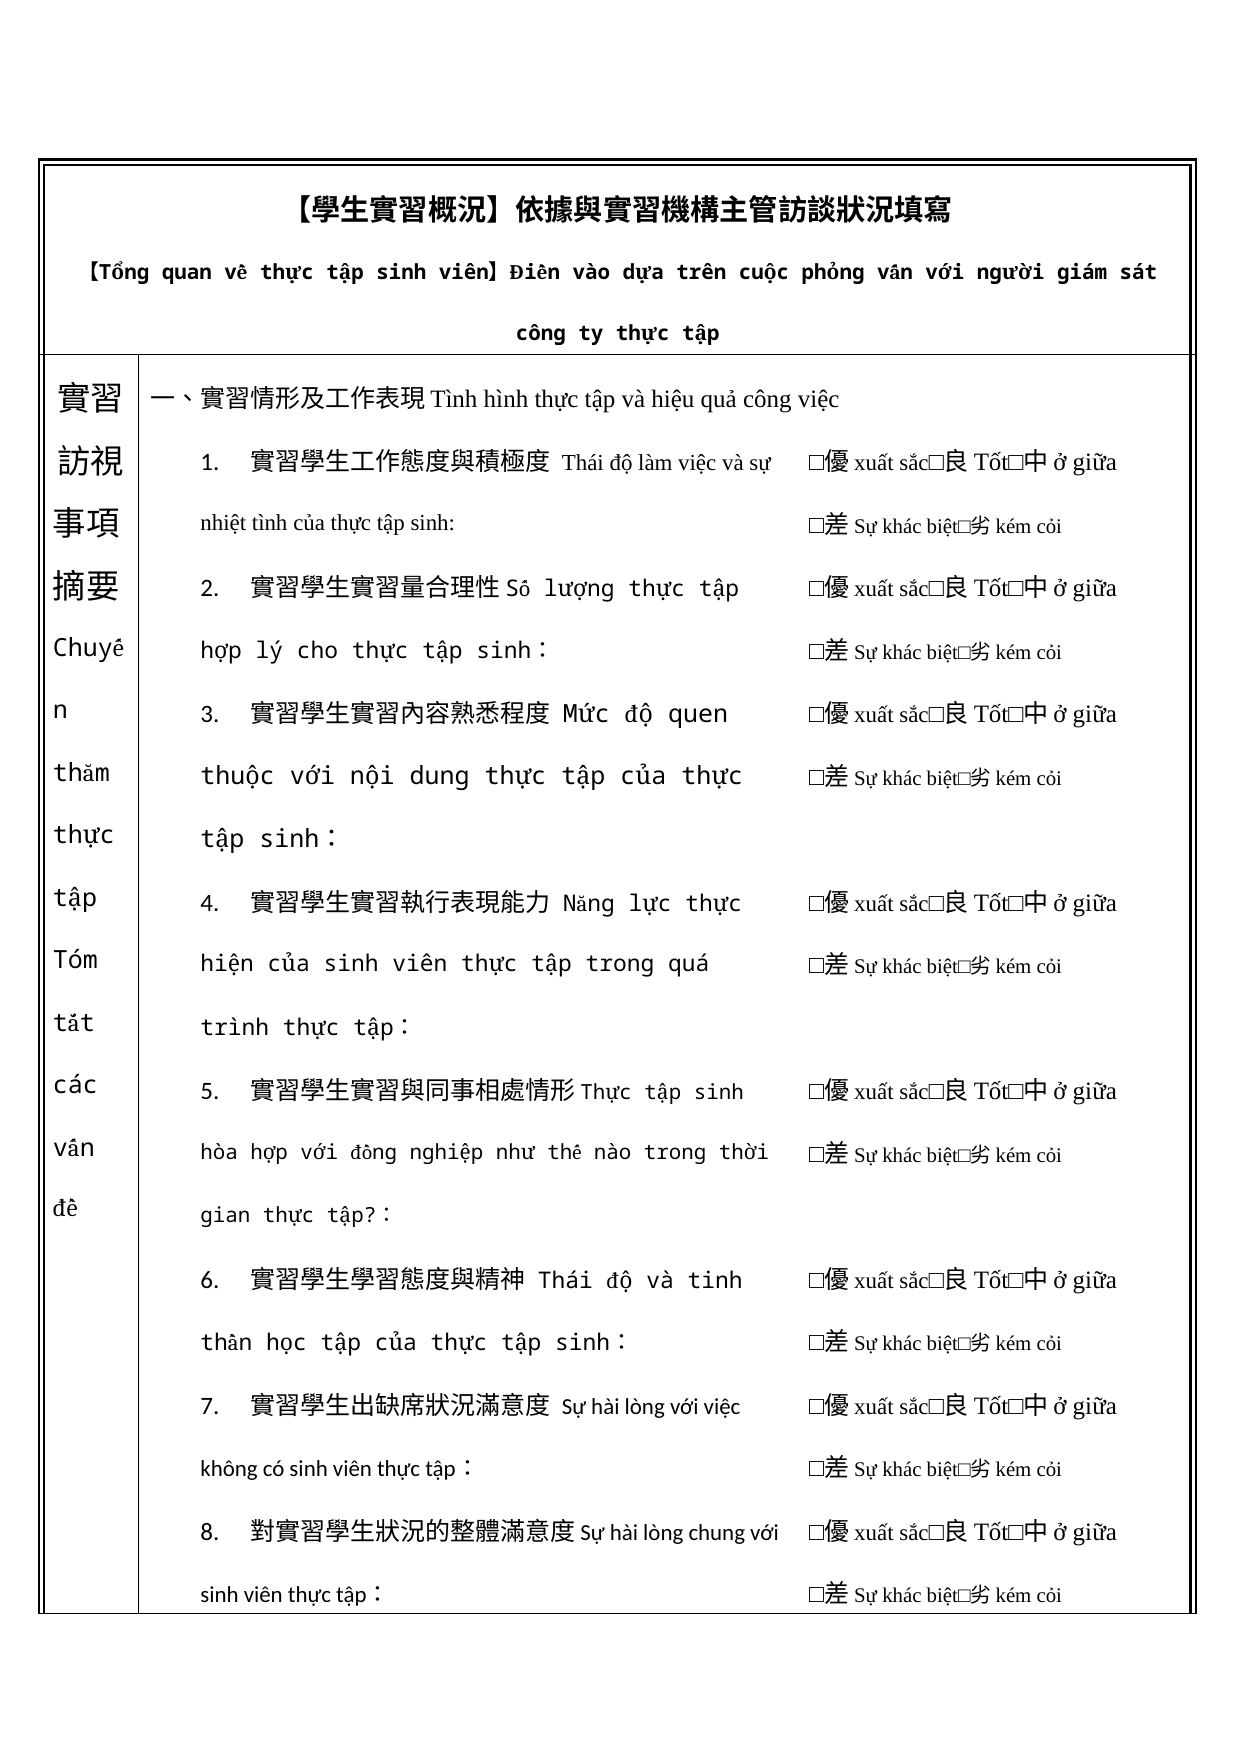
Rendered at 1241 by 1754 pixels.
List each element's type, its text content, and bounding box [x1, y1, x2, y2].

table_cell 實習學生實習執行表現能力 Năng lực thực hiện của sinh viên thực tập trong quá trình thực tập： [139, 858, 798, 1046]
table_cell □優xuất sắc□良Tốt□中ở giữa □差Sự khác biệt□劣kém cỏi [798, 858, 1189, 1046]
table_cell 一、實習情形及工作表現Tình hình thực tập và hiệu quả công việc [139, 355, 1189, 417]
table_cell 實習學生出缺席狀況滿意度 Sự hài lòng với việc không có sinh viên thực tập： [139, 1361, 798, 1487]
table_cell 實習學生實習與同事相處情形Thực tập sinh hòa hợp với đồng nghiệp như thế nào trong thời gian thực tập?： [139, 1046, 798, 1235]
table_cell □優xuất sắc□良Tốt□中ở giữa □差Sự khác biệt□劣kém cỏi [798, 417, 1189, 543]
table_cell 實習學生實習量合理性Số lượng thực tập hợp lý cho thực tập sinh： [139, 543, 798, 669]
table_cell □優xuất sắc□良Tốt□中ở giữa □差Sự khác biệt□劣kém cỏi [798, 1235, 1189, 1361]
table_header 【學生實習概況】依據與實習機構主管訪談狀況填寫 【Tổng quan về thực tập sinh viên】Điền vào dựa trên cuộc phỏng vấn với người giám sát công ty thực tập [41, 161, 1193, 353]
table_cell □優xuất sắc□良Tốt□中ở giữa □差Sự khác biệt□劣kém cỏi [798, 543, 1189, 669]
table_cell 實習學生工作態度與積極度 Thái độ làm việc và sự nhiệt tình của thực tập sinh: [139, 417, 798, 543]
table_cell 對實習學生狀況的整體滿意度Sự hài lòng chung với sinh viên thực tập： [139, 1487, 798, 1613]
table_cell 實習學生實習內容熟悉程度 Mức độ quen thuộc với nội dung thực tập của thực tập sinh： [139, 669, 798, 858]
table_cell □優xuất sắc□良Tốt□中ở giữa □差Sự khác biệt□劣kém cỏi [798, 669, 1189, 858]
table_cell □優xuất sắc□良Tốt□中ở giữa □差Sự khác biệt□劣kém cỏi [798, 1361, 1189, 1487]
table_cell □優xuất sắc□良Tốt□中ở giữa □差Sự khác biệt□劣kém cỏi [798, 1487, 1189, 1613]
table_cell □優xuất sắc□良Tốt□中ở giữa □差Sự khác biệt□劣kém cỏi [798, 1046, 1189, 1235]
table_cell 實習學生學習態度與精神 Thái độ và tinh thần học tập của thực tập sinh： [139, 1235, 798, 1361]
table_cell 實習訪視 事項摘要Chuyến thăm thực tập Tóm tắt các vấn đề [45, 355, 138, 1613]
